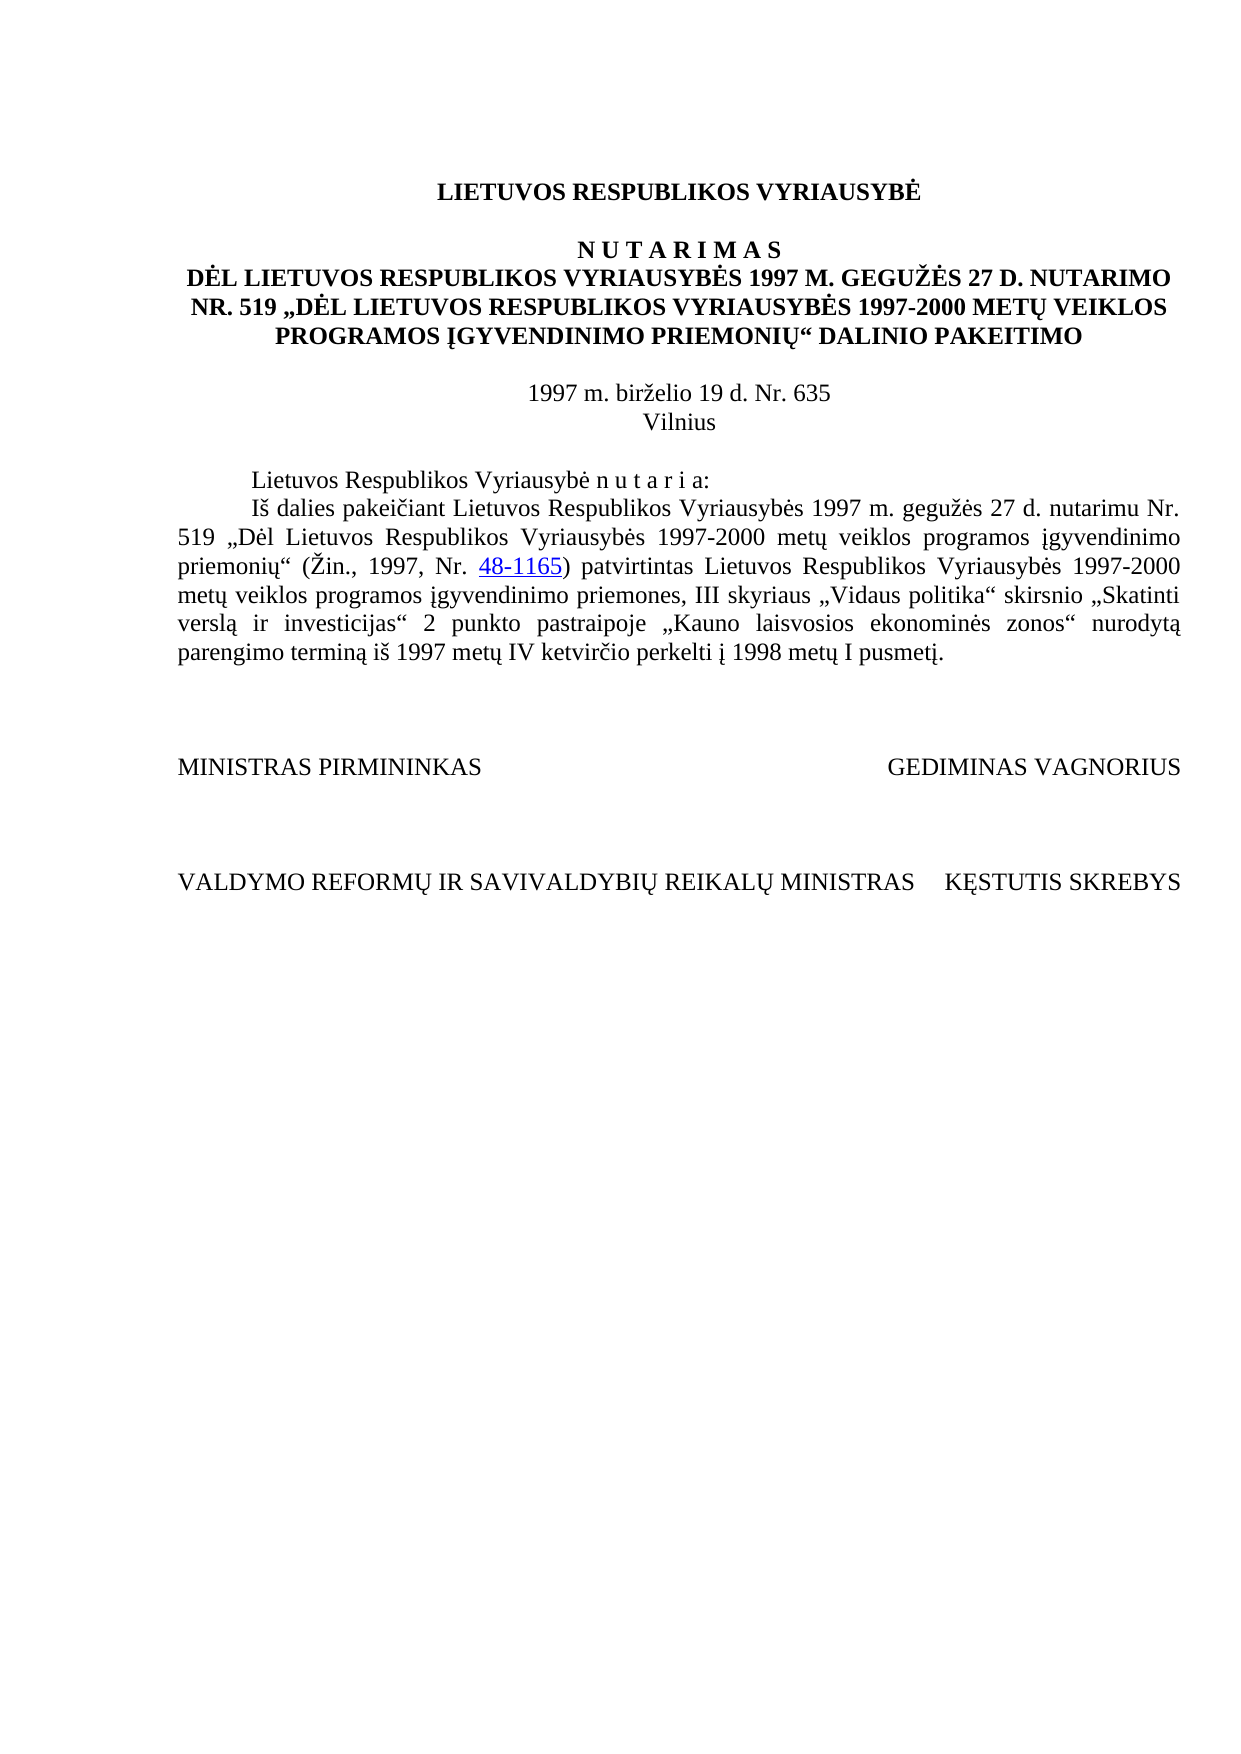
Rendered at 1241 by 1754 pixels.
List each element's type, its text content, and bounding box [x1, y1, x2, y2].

text DĖL LIETUVOS RESPUBLIKOS VYRIAUSYBĖS 1997 M. GEGUŽĖS 27 D. NUTARIMO NR. 519 „DĖL LIETUVOS RESPUBLIKOS VYRIAUSYBĖS 1997-2000 METŲ VEIKLOS PROGRAMOS ĮGYVENDINIMO PRIEMONIŲ“ DALINIO PAKEITIMO [177, 263, 1181, 350]
text VALDYMO REFORMŲ IR SAVIVALDYBIŲ REIKALŲ MINISTRAS KĘSTUTIS SKREBYS [177, 867, 1181, 896]
text 1997 m. birželio 19 d. Nr. 635 [177, 378, 1181, 407]
text N U T A R I M A S [177, 235, 1181, 263]
text Lietuvos Respublikos Vyriausybė nutaria: [177, 465, 1181, 493]
text Iš dalies pakeičiant Lietuvos Respublikos Vyriausybės 1997 m. gegužės 27 d. nutarimu Nr. 519 „Dėl Lietuvos Respublikos Vyriausybės 1997-2000 metų veiklos programos įgyvendinimo priemonių“ (Žin., 1997, Nr. 48-1165) patvirtintas Lietuvos Respublikos Vyriausybės 1997-2000 metų veiklos programos įgyvendinimo priemones, III skyriaus „Vidaus politika“ skirsnio „Skatinti verslą ir investicijas“ 2 punkto pastraipoje „Kauno laisvosios ekonominės zonos“ nurodytą parengimo terminą iš 1997 metų IV ketvirčio perkelti į 1998 metų I pusmetį. [177, 493, 1181, 666]
text Vilnius [177, 407, 1181, 436]
text MINISTRAS PIRMININKAS GEDIMINAS VAGNORIUS [177, 752, 1181, 781]
text LIETUVOS RESPUBLIKOS VYRIAUSYBĖ [177, 177, 1181, 206]
